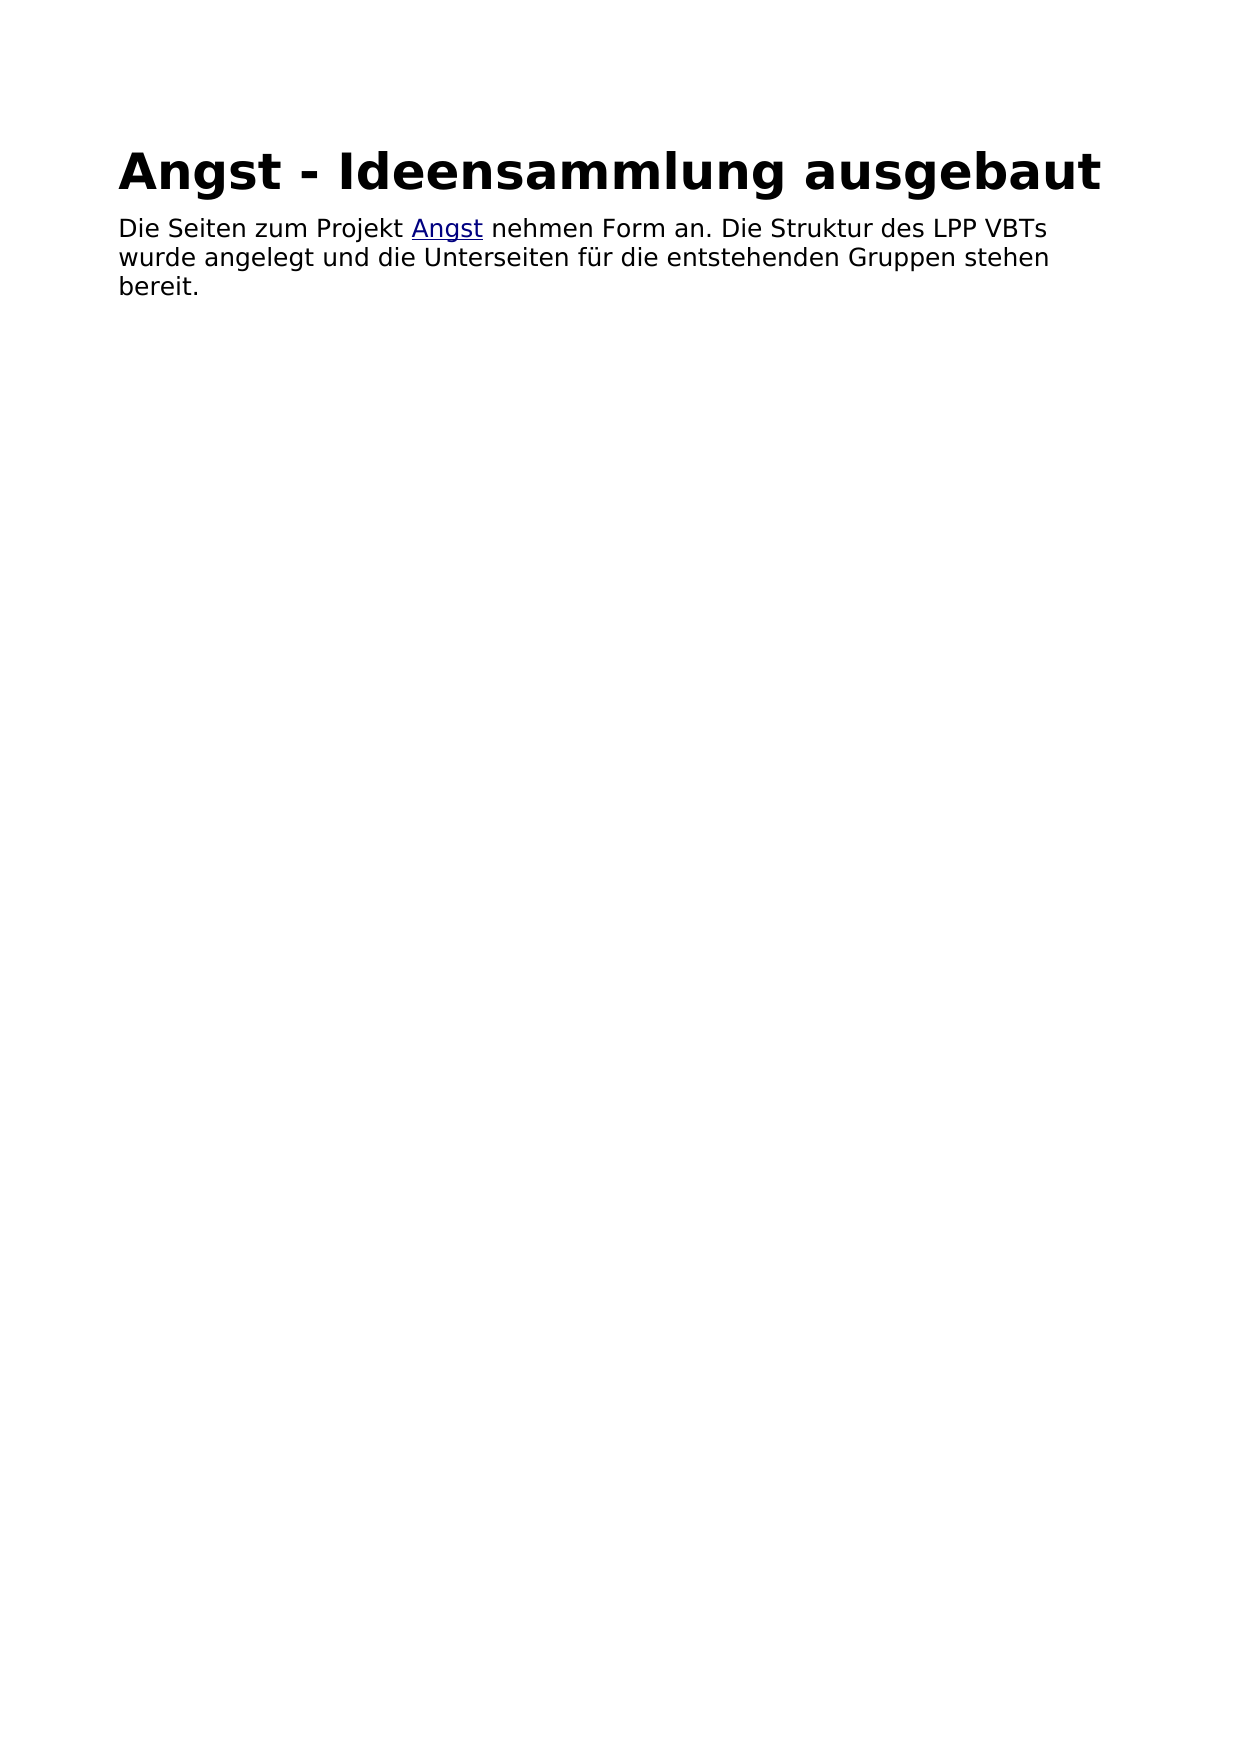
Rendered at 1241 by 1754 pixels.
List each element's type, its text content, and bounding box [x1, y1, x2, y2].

text Die Seiten zum Projekt Angst nehmen Form an. Die Struktur des LPP VBTs wurde angelegt und die Unterseiten für die entstehenden Gruppen stehen bereit. [118, 214, 1122, 301]
subtitle Angst - Ideensammlung ausgebaut [118, 143, 1122, 201]
